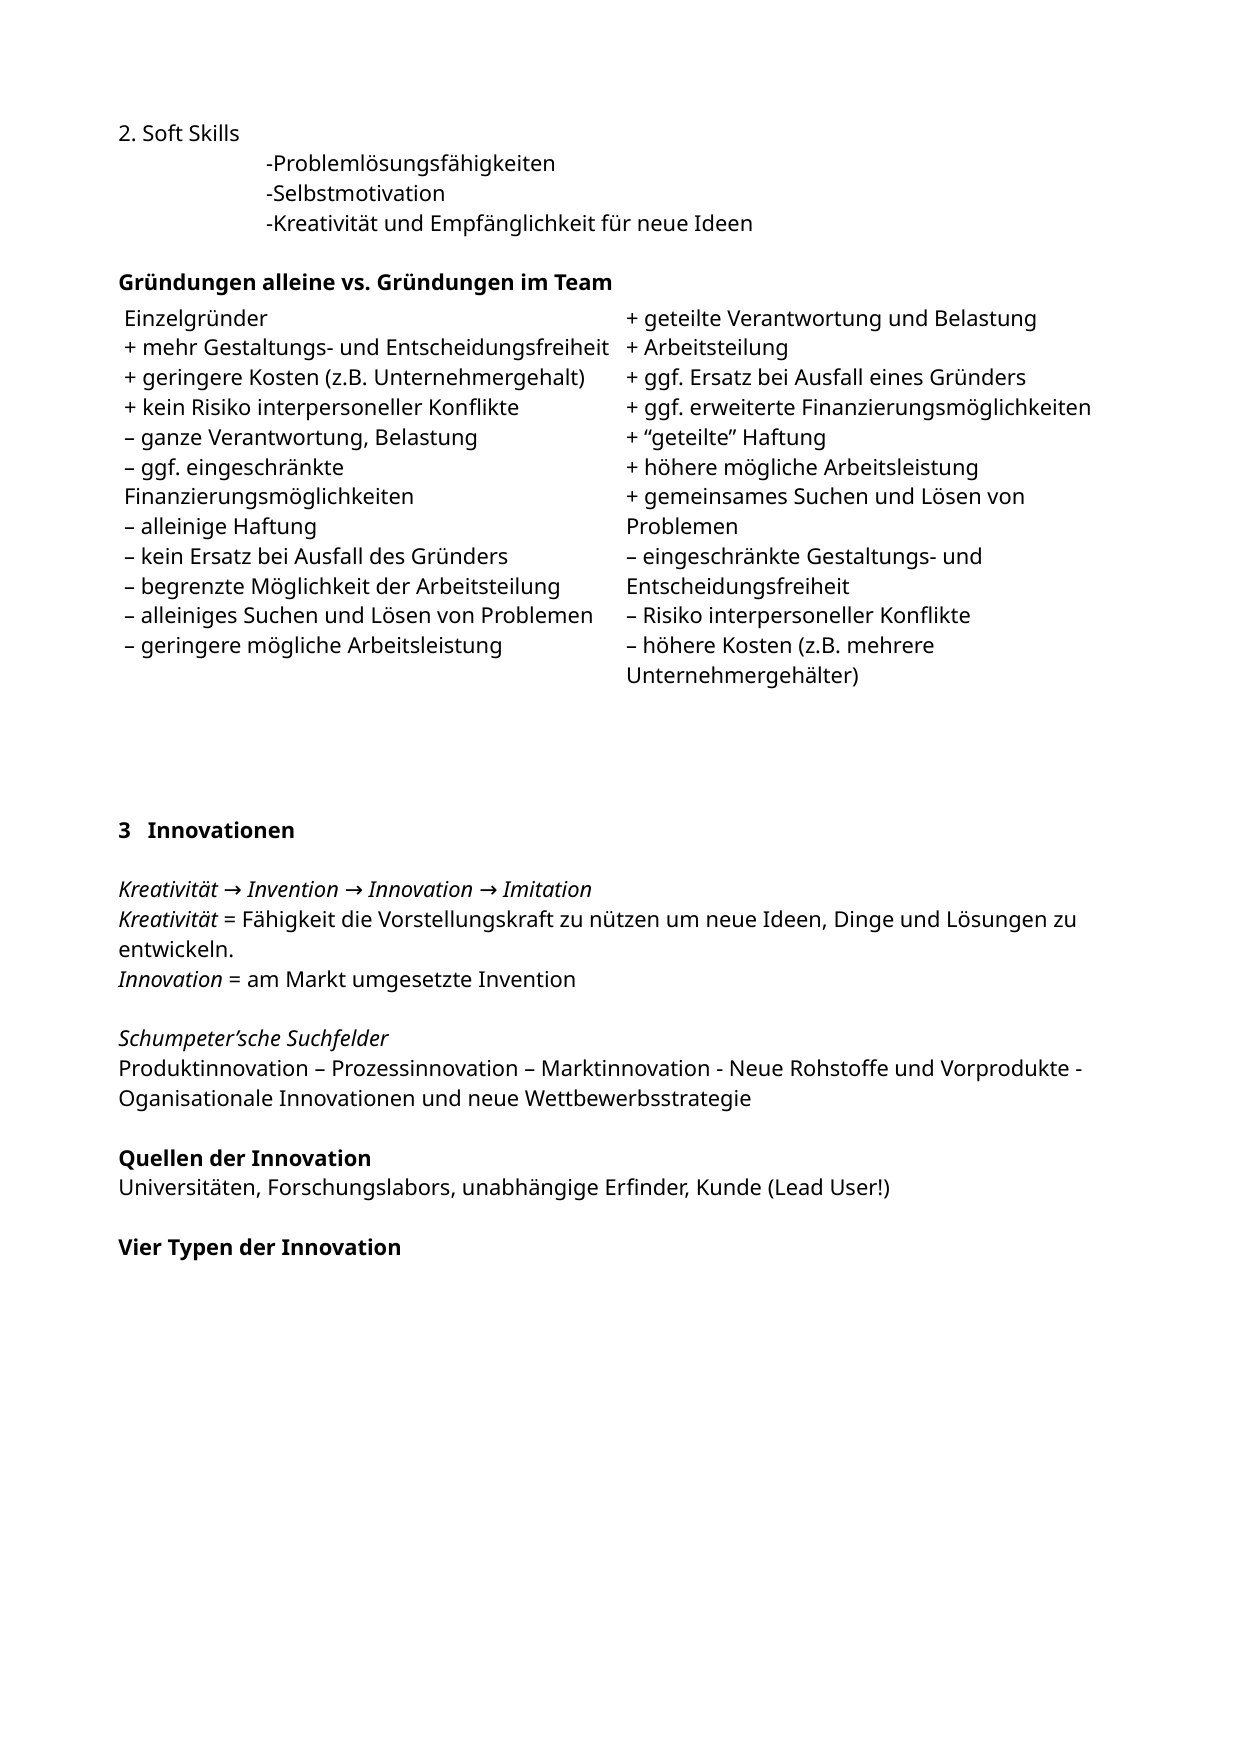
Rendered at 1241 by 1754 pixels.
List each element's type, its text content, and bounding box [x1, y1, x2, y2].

text Innovation = am Markt umgesetzte Invention [118, 964, 1122, 993]
text Universitäten, Forschungslabors, unabhängige Erﬁnder, Kunde (Lead User!) [118, 1172, 1122, 1202]
table_header Einzelgründer + mehr Gestaltungs- und Entscheidungsfreiheit + geringere Kosten (z.B. Unternehmergehalt) + kein Risiko interpersoneller Konﬂikte – ganze Verantwortung, Belastung – ggf. eingeschränkte Finanzierungsmöglichkeiten – alleinige Haftung – kein Ersatz bei Ausfall des Gründers – begrenzte Möglichkeit der Arbeitsteilung – alleiniges Suchen und Lösen von Problemen – geringere mögliche Arbeitsleistung [118, 297, 620, 696]
text Vier Typen der Innovation [118, 1232, 1122, 1262]
text Produktinnovation – Prozessinnovation – Marktinnovation - Neue Rohstoffe und Vorprodukte - Oganisationale Innovationen und neue Wettbewerbsstrategie [118, 1053, 1122, 1113]
text 2. Soft Skills [118, 118, 1122, 148]
table_header + geteilte Verantwortung und Belastung + Arbeitsteilung + ggf. Ersatz bei Ausfall eines Gründers + ggf. erweiterte Finanzierungsmöglichkeiten + “geteilte” Haftung + höhere mögliche Arbeitsleistung + gemeinsames Suchen und Lösen von Problemen – eingeschränkte Gestaltungs- und Entscheidungsfreiheit – Risiko interpersoneller Konﬂikte – höhere Kosten (z.B. mehrere Unternehmergehälter) [620, 297, 1122, 696]
text Quellen der Innovation [118, 1142, 1122, 1172]
text Schumpeter’sche Suchfelder [118, 1023, 1122, 1053]
text Gründungen alleine vs. Gründungen im Team [118, 267, 1122, 297]
text -Selbstmotivation [118, 178, 1122, 207]
text Kreativität = Fähigkeit die Vorstellungskraft zu nützen um neue Ideen, Dinge und Lösungen zu entwickeln. [118, 904, 1122, 964]
text -Problemlösungsfähigkeiten [118, 148, 1122, 178]
text 3 Innovationen [118, 815, 1122, 844]
text Kreativität → Invention → Innovation → Imitation [118, 874, 1122, 904]
text -Kreativität und Empfänglichkeit für neue Ideen [118, 207, 1122, 237]
